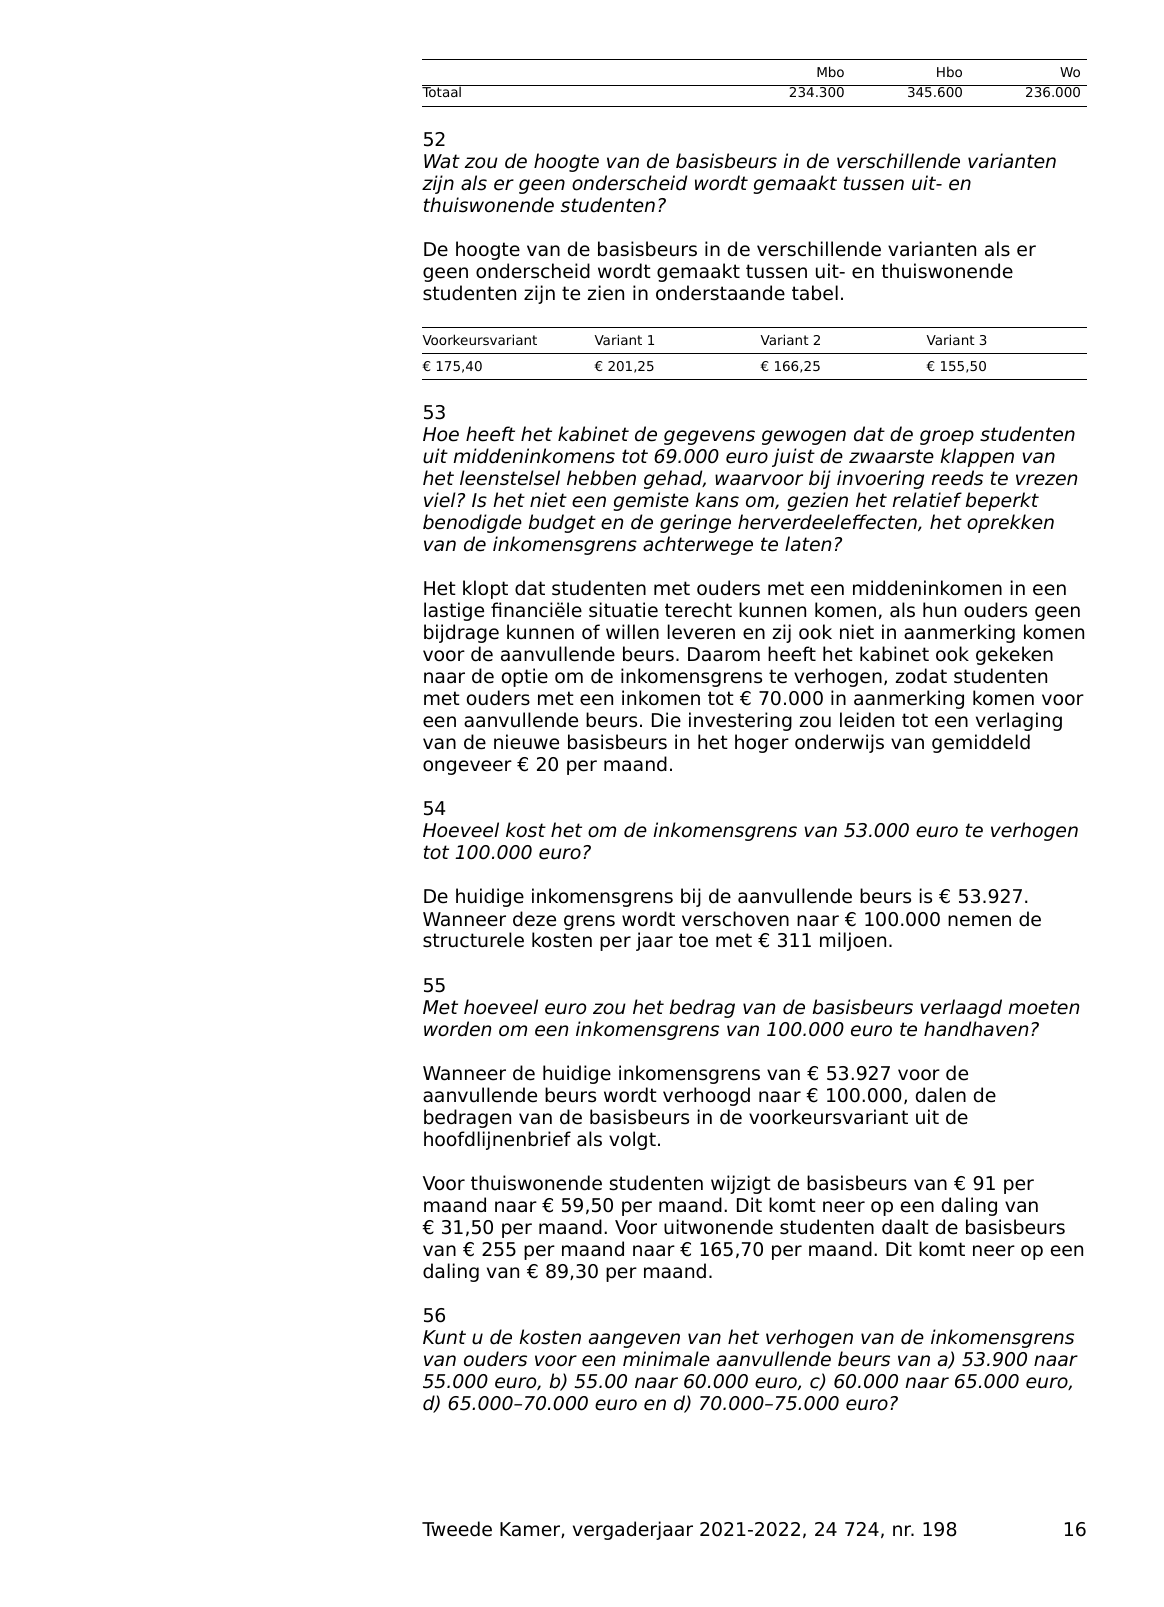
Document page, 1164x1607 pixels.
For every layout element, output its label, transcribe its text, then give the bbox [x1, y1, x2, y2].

text Met hoeveel euro zou het bedrag van de basisbeurs verlaagd moeten worden om een inkomensgrens van 100.000 euro te handhaven? [422, 997, 1087, 1041]
table_cell 236.000 [969, 86, 1087, 106]
text 56 [422, 1305, 1087, 1327]
table_cell 234.300 [732, 86, 850, 106]
table_header Voorkeursvariant [422, 328, 588, 353]
text Wat zou de hoogte van de basisbeurs in de verschillende varianten zijn als er geen onderscheid wordt gemaakt tussen uit- en thuiswonende studenten? [422, 151, 1087, 217]
table_header [422, 60, 732, 85]
text 54 [422, 798, 1087, 820]
table_header Wo [969, 60, 1087, 85]
text De hoogte van de basisbeurs in de verschillende varianten als er geen onderscheid wordt gemaakt tussen uit- en thuiswonende studenten zijn te zien in onderstaande tabel. [422, 239, 1087, 305]
table_cell Totaal [422, 86, 732, 106]
table_cell € 201,25 [588, 354, 754, 379]
table_header Variant 3 [921, 328, 1087, 353]
text 53 [422, 402, 1087, 424]
text Wanneer de huidige inkomensgrens van € 53.927 voor de aanvullende beurs wordt verhoogd naar € 100.000, dalen de bedragen van de basisbeurs in de voorkeursvariant uit de hoofdlijnenbrief als volgt. [422, 1063, 1087, 1151]
text 55 [422, 974, 1087, 997]
table_cell € 166,25 [754, 354, 921, 379]
table_header Variant 1 [588, 328, 754, 353]
table_cell 345.600 [850, 86, 968, 106]
table_header Variant 2 [754, 328, 921, 353]
text Het klopt dat studenten met ouders met een middeninkomen in een lastige financiële situatie terecht kunnen komen, als hun ouders geen bijdrage kunnen of willen leveren en zij ook niet in aanmerking komen voor de aanvullende beurs. Daarom heeft het kabinet ook gekeken naar de optie om de inkomensgrens te verhogen, zodat studenten met ouders met een inkomen tot € 70.000 in aanmerking komen voor een aanvullende beurs. Die investering zou leiden tot een verlaging van de nieuwe basisbeurs in het hoger onderwijs van gemiddeld ongeveer € 20 per maand. [422, 578, 1087, 776]
text 52 [422, 129, 1087, 151]
table_header Hbo [850, 60, 968, 85]
table_header Mbo [732, 60, 850, 85]
text Kunt u de kosten aangeven van het verhogen van de inkomensgrens van ouders voor een minimale aanvullende beurs van a) 53.900 naar 55.000 euro, b) 55.00 naar 60.000 euro, c) 60.000 naar 65.000 euro, d) 65.000–70.000 euro en d) 70.000–75.000 euro? [422, 1327, 1087, 1415]
table_cell € 175,40 [422, 354, 588, 379]
text Voor thuiswonende studenten wijzigt de basisbeurs van € 91 per maand naar € 59,50 per maand. Dit komt neer op een daling van € 31,50 per maand. Voor uitwonende studenten daalt de basisbeurs van € 255 per maand naar € 165,70 per maand. Dit komt neer op een daling van € 89,30 per maand. [422, 1173, 1087, 1283]
text Hoeveel kost het om de inkomensgrens van 53.000 euro te verhogen tot 100.000 euro? [422, 820, 1087, 864]
table_cell € 155,50 [921, 354, 1087, 379]
text De huidige inkomensgrens bij de aanvullende beurs is € 53.927. Wanneer deze grens wordt verschoven naar € 100.000 nemen de structurele kosten per jaar toe met € 311 miljoen. [422, 886, 1087, 952]
text Hoe heeft het kabinet de gegevens gewogen dat de groep studenten uit middeninkomens tot 69.000 euro juist de zwaarste klappen van het leenstelsel hebben gehad, waarvoor bij invoering reeds te vrezen viel? Is het niet een gemiste kans om, gezien het relatief beperkt benodigde budget en de geringe herverdeeleffecten, het oprekken van de inkomensgrens achterwege te laten? [422, 424, 1087, 556]
